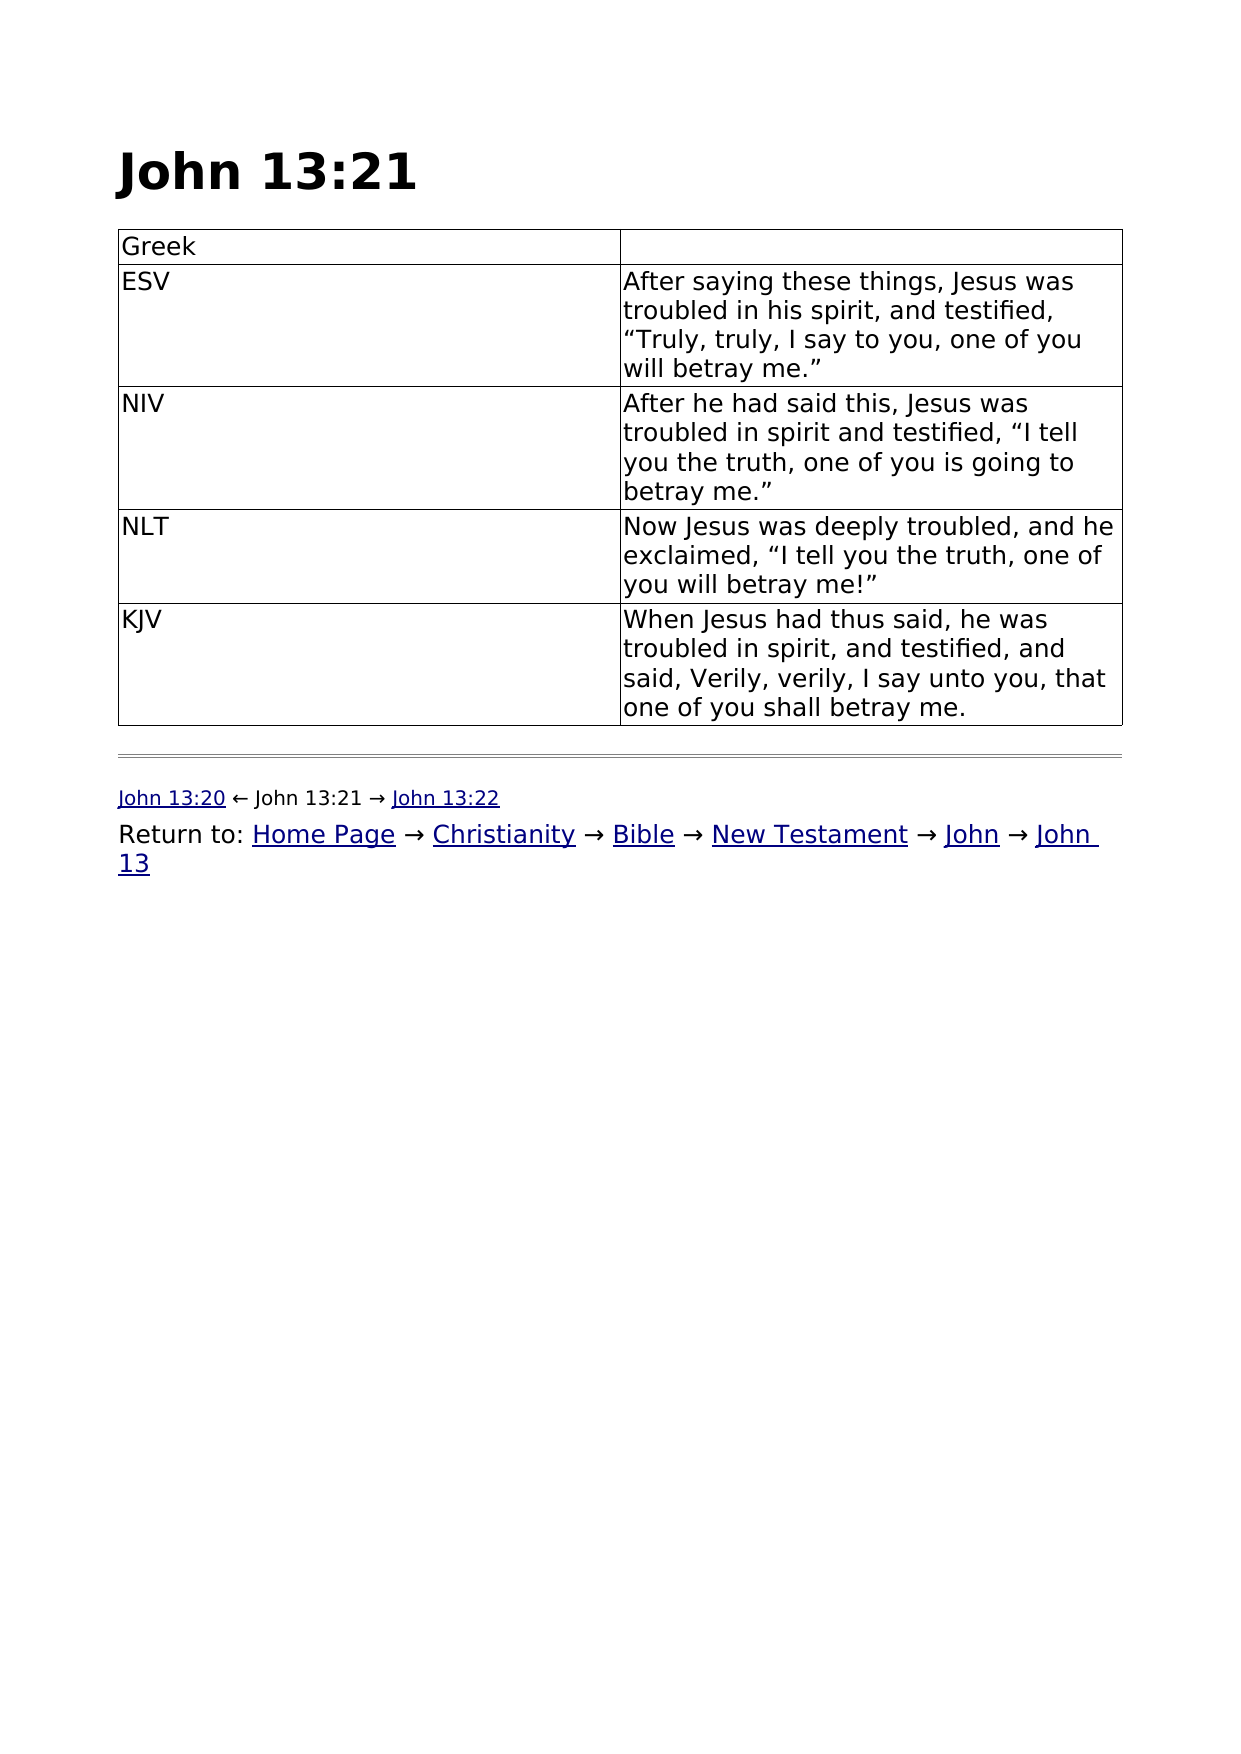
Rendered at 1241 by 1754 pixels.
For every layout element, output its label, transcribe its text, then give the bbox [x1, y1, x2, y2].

table_header [621, 230, 1122, 264]
table_cell When Jesus had thus said, he was troubled in spirit, and testified, and said, Verily, verily, I say unto you, that one of you shall betray me. [621, 604, 1122, 725]
text John 13:20 ← John 13:21 → John 13:22 [118, 786, 1122, 820]
table_cell NLT [119, 510, 620, 602]
table_cell Now Jesus was deeply troubled, and he exclaimed, “I tell you the truth, one of you will betray me!” [621, 510, 1122, 602]
text Return to: Home Page → Christianity → Bible → New Testament → John → John 13 [118, 820, 1122, 879]
table_cell After saying these things, Jesus was troubled in his spirit, and testified, “Truly, truly, I say to you, one of you will betray me.” [621, 265, 1122, 386]
table_header Greek [119, 230, 620, 264]
table_cell NIV [119, 387, 620, 509]
subtitle John 13:21 [118, 143, 1122, 201]
table_cell KJV [119, 604, 620, 725]
table_cell After he had said this, Jesus was troubled in spirit and testified, “I tell you the truth, one of you is going to betray me.” [621, 387, 1122, 509]
table_cell ESV [119, 265, 620, 386]
